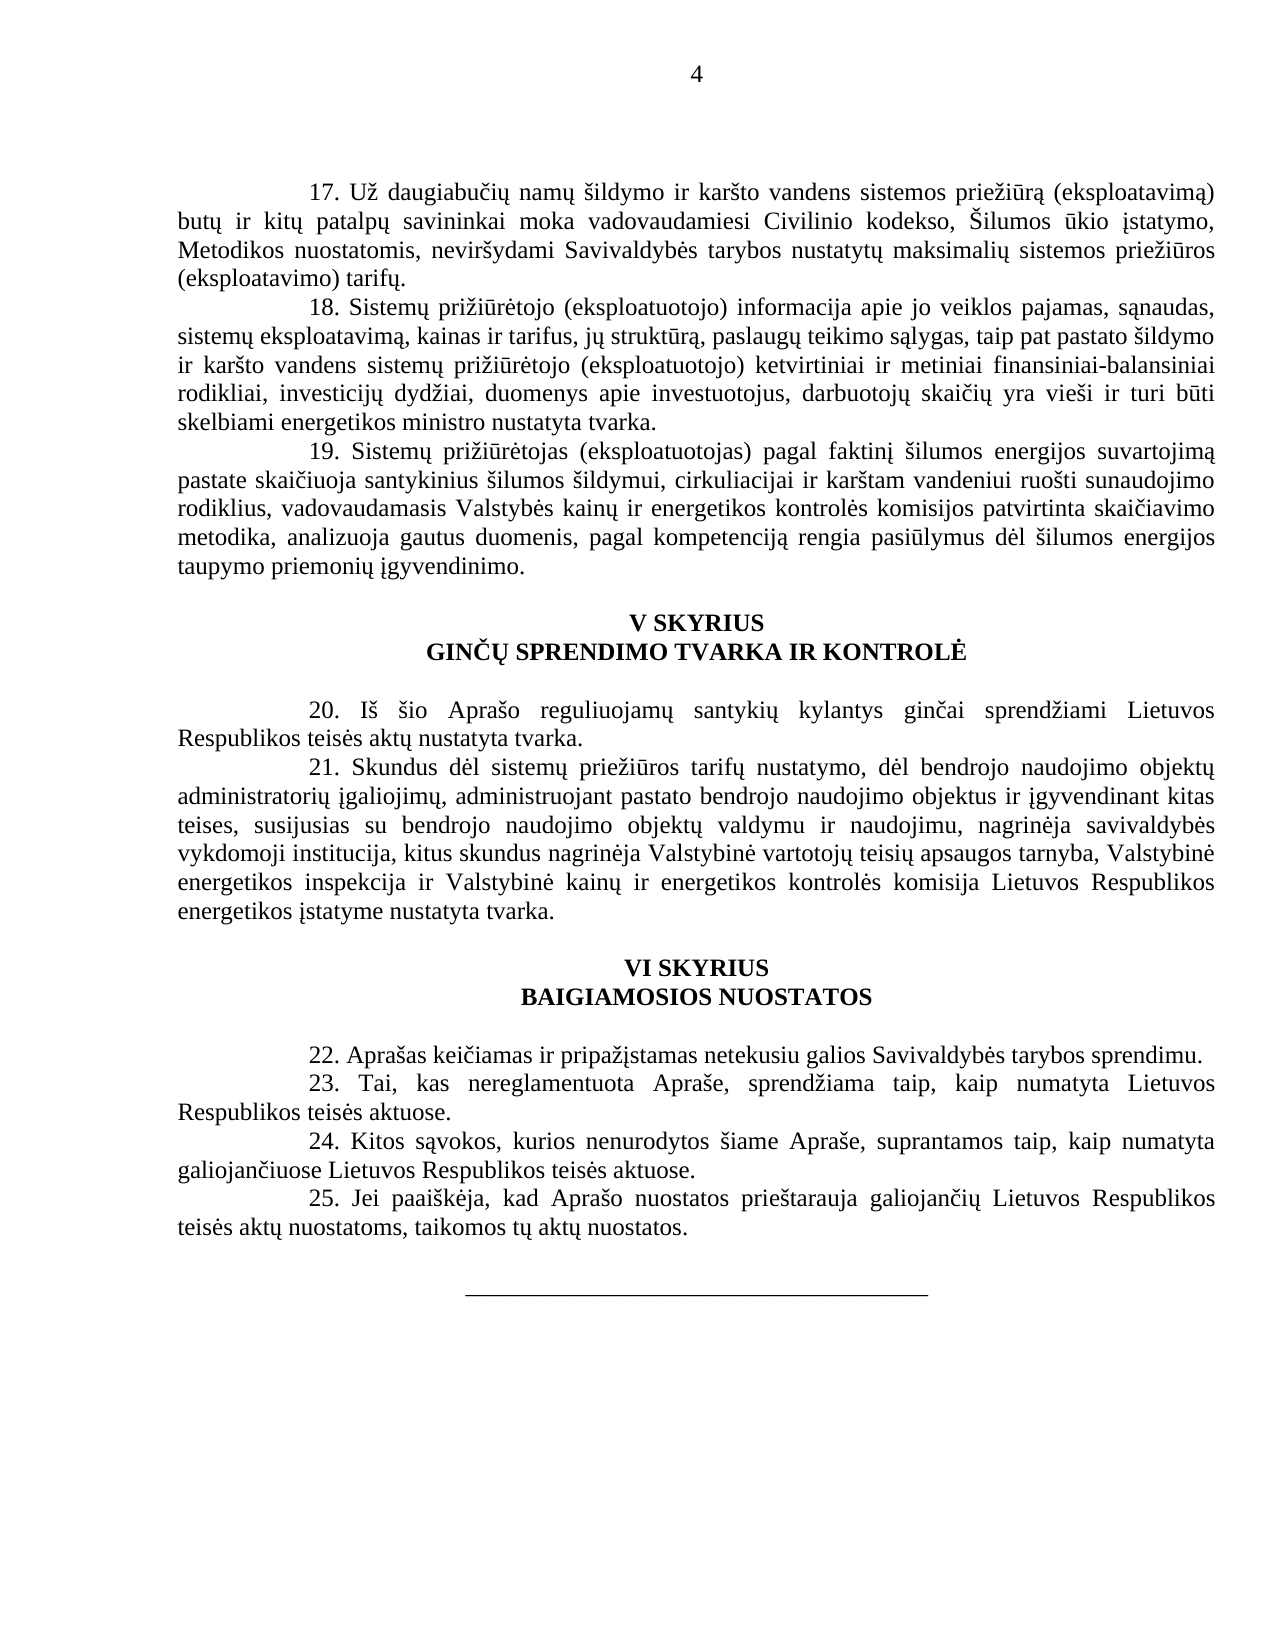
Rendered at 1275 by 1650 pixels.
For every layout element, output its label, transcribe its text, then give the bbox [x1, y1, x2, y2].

text BAIGIAMOSIOS NUOSTATOS [177, 982, 1216, 1011]
text 19. Sistemų prižiūrėtojas (eksploatuotojas) pagal faktinį šilumos energijos suvartojimą pastate skaičiuoja santykinius šilumos šildymui, cirkuliacijai ir karštam vandeniui ruošti sunaudojimo rodiklius, vadovaudamasis Valstybės kainų ir energetikos kontrolės komisijos patvirtinta skaičiavimo metodika, analizuoja gautus duomenis, pagal kompetenciją rengia pasiūlymus dėl šilumos energijos taupymo priemonių įgyvendinimo. [177, 436, 1216, 580]
text 25. Jei paaiškėja, kad Aprašo nuostatos prieštarauja galiojančių Lietuvos Respublikos teisės aktų nuostatoms, taikomos tų aktų nuostatos. [177, 1183, 1216, 1241]
text V SKYRIUS [177, 608, 1216, 637]
text 24. Kitos sąvokos, kurios nenurodytos šiame Apraše, suprantamos taip, kaip numatyta galiojančiuose Lietuvos Respublikos teisės aktuose. [177, 1126, 1216, 1183]
text 23. Tai, kas nereglamentuota Apraše, sprendžiama taip, kaip numatyta Lietuvos Respublikos teisės aktuose. [177, 1068, 1216, 1126]
text 22. Aprašas keičiamas ir pripažįstamas netekusiu galios Savivaldybės tarybos sprendimu. [177, 1040, 1216, 1068]
text 18. Sistemų prižiūrėtojo (eksploatuotojo) informacija apie jo veiklos pajamas, sąnaudas, sistemų eksploatavimą, kainas ir tarifus, jų struktūrą, paslaugų teikimo sąlygas, taip pat pastato šildymo ir karšto vandens sistemų prižiūrėtojo (eksploatuotojo) ketvirtiniai ir metiniai finansiniai-balansiniai rodikliai, investicijų dydžiai, duomenys apie investuotojus, darbuotojų skaičių yra vieši ir turi būti skelbiami energetikos ministro nustatyta tvarka. [177, 292, 1216, 436]
text 17. Už daugiabučių namų šildymo ir karšto vandens sistemos priežiūrą (eksploatavimą) butų ir kitų patalpų savininkai moka vadovaudamiesi Civilinio kodekso, Šilumos ūkio įstatymo, Metodikos nuostatomis, neviršydami Savivaldybės tarybos nustatytų maksimalių sistemos priežiūros (eksploatavimo) tarifų. [177, 177, 1216, 292]
text 21. Skundus dėl sistemų priežiūros tarifų nustatymo, dėl bendrojo naudojimo objektų administratorių įgaliojimų, administruojant pastato bendrojo naudojimo objektus ir įgyvendinant kitas teises, susijusias su bendrojo naudojimo objektų valdymu ir naudojimu, nagrinėja savivaldybės vykdomoji institucija, kitus skundus nagrinėja Valstybinė vartotojų teisių apsaugos tarnyba, Valstybinė energetikos inspekcija ir Valstybinė kainų ir energetikos kontrolės komisija Lietuvos Respublikos energetikos įstatyme nustatyta tvarka. [177, 752, 1216, 925]
text GINČŲ SPRENDIMO TVARKA IR KONTROLĖ [177, 637, 1216, 666]
text _____________________________________ [177, 1270, 1216, 1298]
text 20. Iš šio Aprašo reguliuojamų santykių kylantys ginčai sprendžiami Lietuvos Respublikos teisės aktų nustatyta tvarka. [177, 695, 1216, 752]
text VI SKYRIUS [177, 953, 1216, 982]
